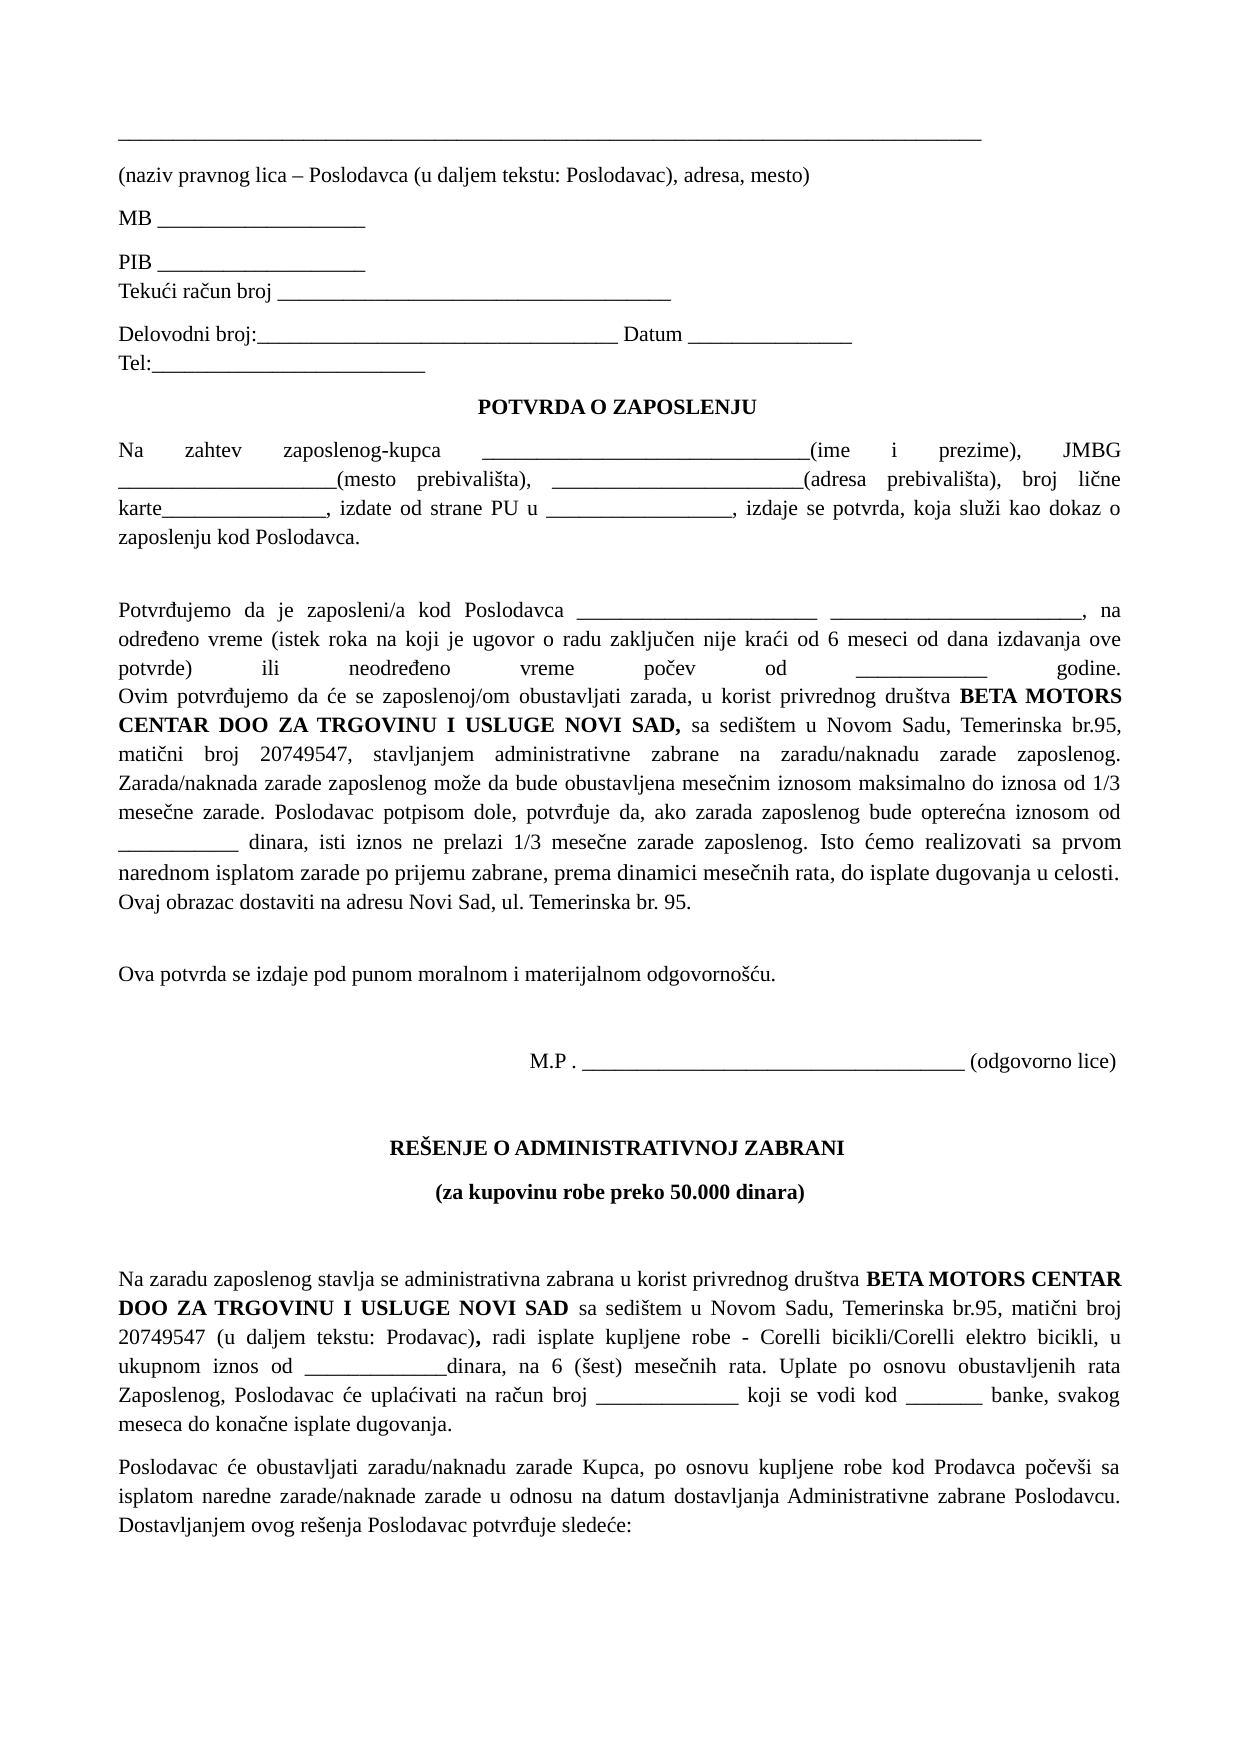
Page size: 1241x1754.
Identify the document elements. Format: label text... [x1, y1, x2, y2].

text PIB ___________________ Tekući račun broj ____________________________________ [118, 249, 1122, 303]
text Na zahtev zaposlenog-kupca ______________________________(ime i prezime), JMBG ____________________(mesto prebivališta), _______________________(adresa prebivališta), broj lične karte_______________, izdate od strane PU u _________________, izdaje se potvrda, koja služi kao dokaz o zaposlenju kod Poslodavca. [118, 437, 1122, 549]
text M.P . ___________________________________ (odgovorno lice) [118, 1048, 1122, 1073]
text (naziv pravnog lica – Poslodavca (u daljem tekstu: Poslodavac), adresa, mesto) [118, 162, 1122, 187]
text POTVRDA O ZAPOSLENJU [118, 394, 1122, 419]
text Ova potvrda se izdaje pod punom moralnom i materijalnom odgovornošću. [118, 932, 1122, 986]
text _______________________________________________________________________________ [118, 118, 1122, 143]
text Potvrđujemo da je zaposleni/a kod Poslodavca ______________________ _______________________, na određeno vreme (istek roka na koji je ugovor o radu zaključen nije kraći od 6 meseci od dana izdavanja ove potvrde) ili neodređeno vreme počev od ____________ godine. Ovim potvrđujemo da će se zaposlenoj/om obustavljati zarada, u korist privrednog društva BETA MOTORS CENTAR DOO ZA TRGOVINU I USLUGE NOVI SAD, sa sedištem u Novom Sadu, Temerinska br.95, matični broj 20749547, stavljanjem administrativne zabrane na zaradu/naknadu zarade zaposlenog. Zarada/naknada zarade zaposlenog može da bude obustavljena mesečnim iznosom maksimalno do iznosa od 1/3 mesečne zarade. Poslodavac potpisom dole, potvrđuje da, ako zarada zaposlenog bude opterećna iznosom od ___________ dinara, isti iznos ne prelazi 1/3 mesečne zarade zaposlenog. Isto ćemo realizovati sa prvom narednom isplatom zarade po prijemu zabrane, prema dinamici mesečnih rata, do isplate dugovanja u celosti. Ovaj obrazac dostaviti na adresu Novi Sad, ul. Temerinska br. 95. [118, 568, 1122, 914]
text MB ___________________ [118, 205, 1122, 230]
text Delovodni broj:_________________________________ Datum _______________ Tel:_________________________ [118, 321, 1122, 375]
text Poslodavac će obustavljati zaradu/naknadu zarade Kupca, po osnovu kupljene robe kod Prodavca počevši sa isplatom naredne zarade/naknade zarade u odnosu na datum dostavljanja Administrativne zabrane Poslodavcu. Dostavljanjem ovog rešenja Poslodavac potvrđuje sledeće: [118, 1454, 1122, 1537]
text Na zaradu zaposlenog stavlja se administrativna zabrana u korist privrednog društva BETA MOTORS CENTAR DOO ZA TRGOVINU I USLUGE NOVI SAD sa sedištem u Novom Sadu, Temerinska br.95, matični broj 20749547 (u daljem tekstu: Prodavac), radi isplate kupljene robe - Corelli bicikli/Corelli elektro bicikli, u ukupnom iznos od _____________dinara, na 6 (šest) mesečnih rata. Uplate po osnovu obustavljenih rata Zaposlenog, Poslodavac će uplaćivati na račun broj _____________ koji se vodi kod _______ banke, svakog meseca do konačne isplate dugovanja. [118, 1266, 1122, 1436]
text REŠENJE O ADMINISTRATIVNOJ ZABRANI [118, 1135, 1122, 1161]
text (za kupovinu robe preko 50.000 dinara) [118, 1179, 1122, 1204]
